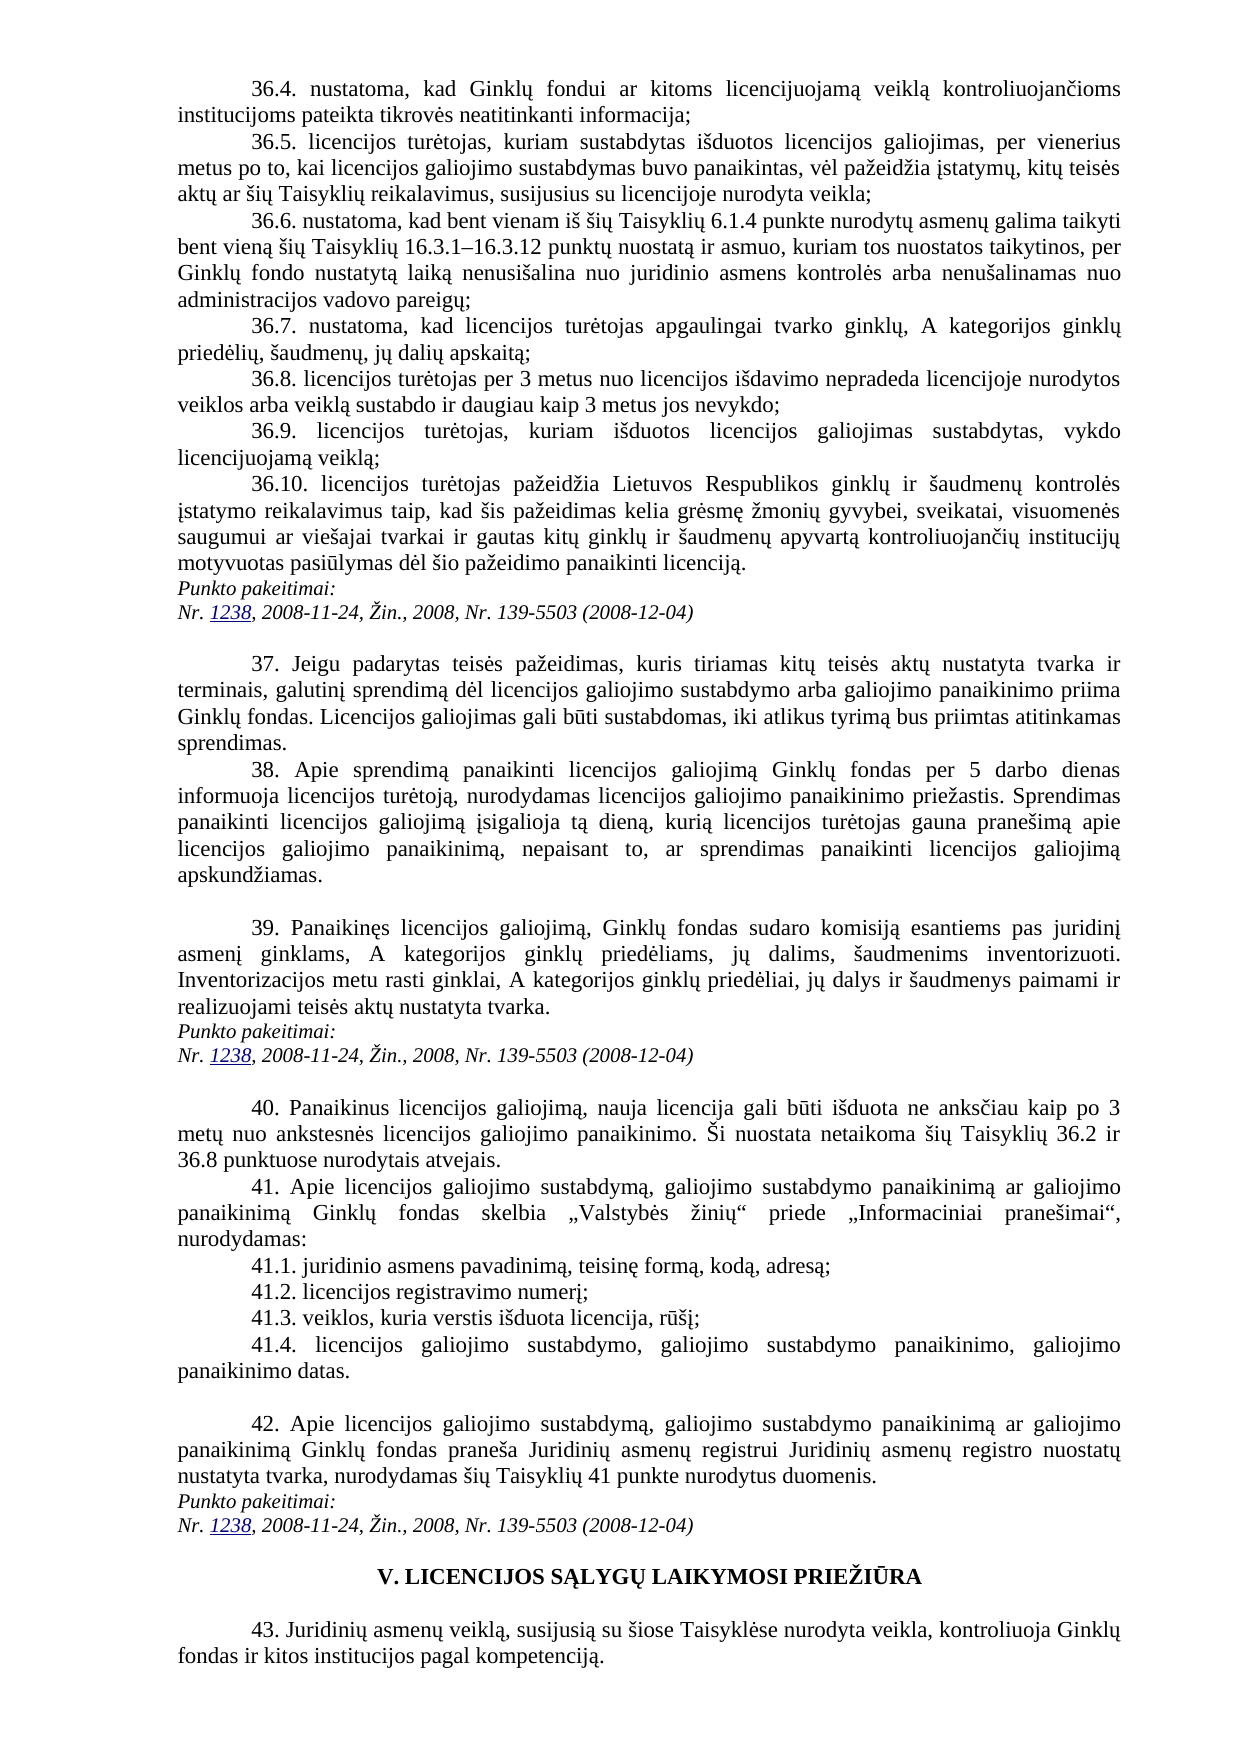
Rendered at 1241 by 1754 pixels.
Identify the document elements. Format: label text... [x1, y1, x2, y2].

text 36.5. licencijos turėtojas, kuriam sustabdytas išduotos licencijos galiojimas, per vienerius metus po to, kai licencijos galiojimo sustabdymas buvo panaikintas, vėl pažeidžia įstatymų, kitų teisės aktų ar šių Taisyklių reikalavimus, susijusius su licencijoje nurodyta veikla; [177, 128, 1122, 207]
text 41.4. licencijos galiojimo sustabdymo, galiojimo sustabdymo panaikinimo, galiojimo panaikinimo datas. [177, 1331, 1122, 1383]
text Punkto pakeitimai: [177, 1019, 1122, 1043]
text Punkto pakeitimai: [177, 1489, 1122, 1513]
text 39. Panaikinęs licencijos galiojimą, Ginklų fondas sudaro komisiją esantiems pas juridinį asmenį ginklams, A kategorijos ginklų priedėliams, jų dalims, šaudmenims inventorizuoti. Inventorizacijos metu rasti ginklai, A kategorijos ginklų priedėliai, jų dalys ir šaudmenys paimami ir realizuojami teisės aktų nustatyta tvarka. [177, 914, 1122, 1019]
text Nr. 1238, 2008-11-24, Žin., 2008, Nr. 139-5503 (2008-12-04) [177, 1513, 1122, 1537]
text 37. Jeigu padarytas teisės pažeidimas, kuris tiriamas kitų teisės aktų nustatyta tvarka ir terminais, galutinį sprendimą dėl licencijos galiojimo sustabdymo arba galiojimo panaikinimo priima Ginklų fondas. Licencijos galiojimas gali būti sustabdomas, iki atlikus tyrimą bus priimtas atitinkamas sprendimas. [177, 650, 1122, 756]
text 41.1. juridinio asmens pavadinimą, teisinę formą, kodą, adresą; [177, 1252, 1122, 1278]
text 36.8. licencijos turėtojas per 3 metus nuo licencijos išdavimo nepradeda licencijoje nurodytos veiklos arba veiklą sustabdo ir daugiau kaip 3 metus jos nevykdo; [177, 365, 1122, 418]
text 43. Juridinių asmenų veiklą, susijusią su šiose Taisyklėse nurodyta veikla, kontroliuoja Ginklų fondas ir kitos institucijos pagal kompetenciją. [177, 1616, 1122, 1669]
text 36.10. licencijos turėtojas pažeidžia Lietuvos Respublikos ginklų ir šaudmenų kontrolės įstatymo reikalavimus taip, kad šis pažeidimas kelia grėsmę žmonių gyvybei, sveikatai, visuomenės saugumui ar viešajai tvarkai ir gautas kitų ginklų ir šaudmenų apyvartą kontroliuojančių institucijų motyvuotas pasiūlymas dėl šio pažeidimo panaikinti licenciją. [177, 470, 1122, 576]
text 42. Apie licencijos galiojimo sustabdymą, galiojimo sustabdymo panaikinimą ar galiojimo panaikinimą Ginklų fondas praneša Juridinių asmenų registrui Juridinių asmenų registro nuostatų nustatyta tvarka, nurodydamas šių Taisyklių 41 punkte nurodytus duomenis. [177, 1410, 1122, 1489]
text 41. Apie licencijos galiojimo sustabdymą, galiojimo sustabdymo panaikinimą ar galiojimo panaikinimą Ginklų fondas skelbia „Valstybės žinių“ priede „Informaciniai pranešimai“, nurodydamas: [177, 1173, 1122, 1252]
text 40. Panaikinus licencijos galiojimą, nauja licencija gali būti išduota ne anksčiau kaip po 3 metų nuo ankstesnės licencijos galiojimo panaikinimo. Ši nuostata netaikoma šių Taisyklių 36.2 ir 36.8 punktuose nurodytais atvejais. [177, 1094, 1122, 1173]
text 36.6. nustatoma, kad bent vienam iš šių Taisyklių 6.1.4 punkte nurodytų asmenų galima taikyti bent vieną šių Taisyklių 16.3.1–16.3.12 punktų nuostatą ir asmuo, kuriam tos nuostatos taikytinos, per Ginklų fondo nustatytą laiką nenusišalina nuo juridinio asmens kontrolės arba nenušalinamas nuo administracijos vadovo pareigų; [177, 207, 1122, 312]
text Punkto pakeitimai: [177, 576, 1122, 600]
text Nr. 1238, 2008-11-24, Žin., 2008, Nr. 139-5503 (2008-12-04) [177, 1043, 1122, 1067]
text 36.7. nustatoma, kad licencijos turėtojas apgaulingai tvarko ginklų, A kategorijos ginklų priedėlių, šaudmenų, jų dalių apskaitą; [177, 312, 1122, 365]
text 41.2. licencijos registravimo numerį; [177, 1278, 1122, 1304]
text 41.3. veiklos, kuria verstis išduota licencija, rūšį; [177, 1304, 1122, 1331]
text Nr. 1238, 2008-11-24, Žin., 2008, Nr. 139-5503 (2008-12-04) [177, 600, 1122, 624]
subtitle V. Licencijos sąlygų laikymosi priežiūra [177, 1563, 1122, 1590]
text 38. Apie sprendimą panaikinti licencijos galiojimą Ginklų fondas per 5 darbo dienas informuoja licencijos turėtoją, nurodydamas licencijos galiojimo panaikinimo priežastis. Sprendimas panaikinti licencijos galiojimą įsigalioja tą dieną, kurią licencijos turėtojas gauna pranešimą apie licencijos galiojimo panaikinimą, nepaisant to, ar sprendimas panaikinti licencijos galiojimą apskundžiamas. [177, 756, 1122, 887]
text 36.9. licencijos turėtojas, kuriam išduotos licencijos galiojimas sustabdytas, vykdo licencijuojamą veiklą; [177, 418, 1122, 470]
text 36.4. nustatoma, kad Ginklų fondui ar kitoms licencijuojamą veiklą kontroliuojančioms institucijoms pateikta tikrovės neatitinkanti informacija; [177, 75, 1122, 128]
